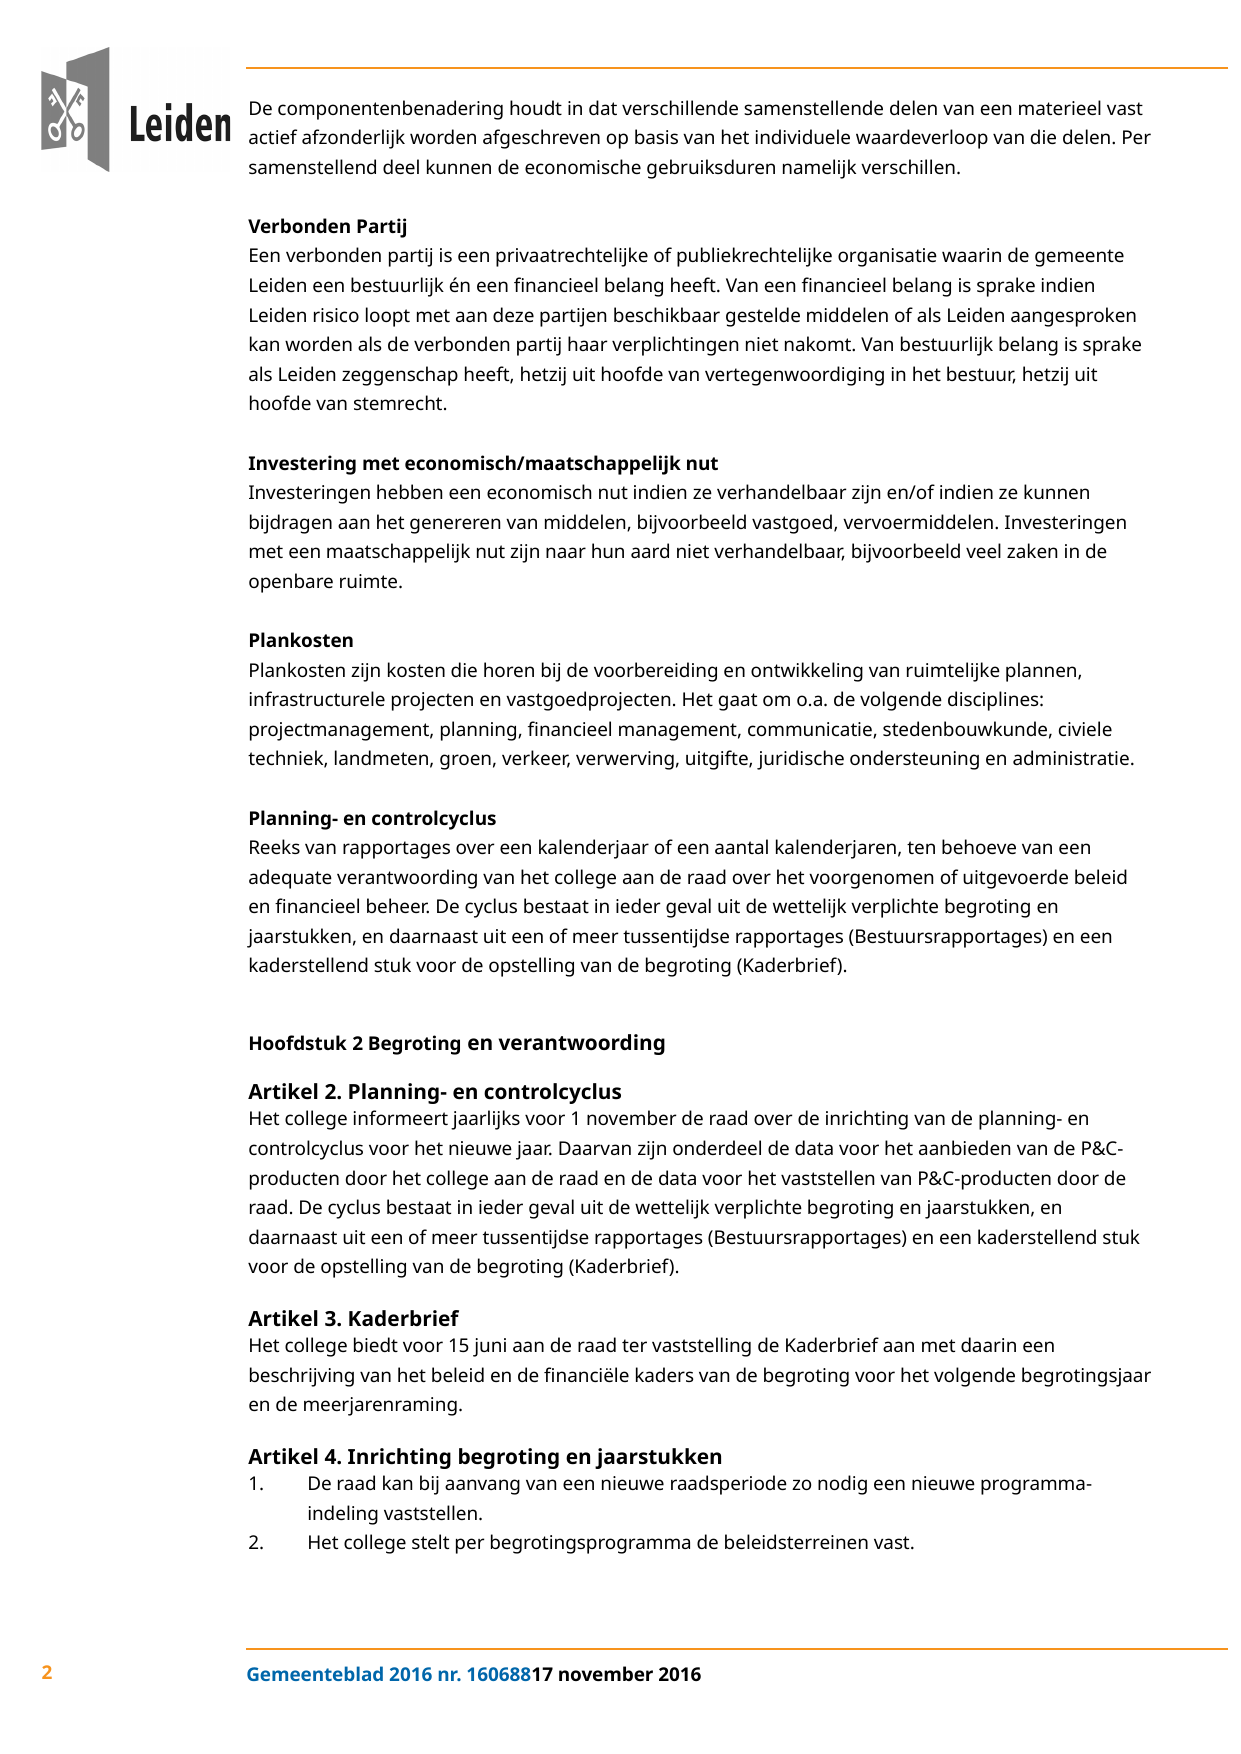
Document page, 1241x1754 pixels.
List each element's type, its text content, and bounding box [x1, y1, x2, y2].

text Artikel 2. Planning- en controlcyclus [248, 1077, 1152, 1106]
text Reeks van rapportages over een kalenderjaar of een aantal kalenderjaren, ten behoeve van een adequate verantwoording van het college aan de raad over het voorgenomen of uitgevoerde beleid en financieel beheer. De cyclus bestaat in ieder geval uit de wettelijk verplichte begroting en jaarstukken, en daarnaast uit een of meer tussentijdse rapportages (Bestuursrapportages) en een kaderstellend stuk voor de opstelling van de begroting (Kaderbrief). [248, 834, 1152, 978]
text Een verbonden partij is een privaatrechtelijke of publiekrechtelijke organisatie waarin de gemeente Leiden een bestuurlijk én een financieel belang heeft. Van een financieel belang is sprake indien Leiden risico loopt met aan deze partijen beschikbaar gestelde middelen of als Leiden aangesproken kan worden als de verbonden partij haar verplichtingen niet nakomt. Van bestuurlijk belang is sprake als Leiden zeggenschap heeft, hetzij uit hoofde van vertegenwoordiging in het bestuur, hetzij uit hoofde van stemrecht. [248, 243, 1152, 416]
text Het college biedt voor 15 juni aan de raad ter vaststelling de Kaderbrief aan met daarin een beschrijving van het beleid en de financiële kaders van de begroting voor het volgende begrotingsjaar en de meerjarenraming. [248, 1332, 1152, 1417]
text Het college informeert jaarlijks voor 1 november de raad over de inrichting van de planning- en controlcyclus voor het nieuwe jaar. Daarvan zijn onderdeel de data voor het aanbieden van de P&C-producten door het college aan de raad en de data voor het vaststellen van P&C-producten door de raad. De cyclus bestaat in ieder geval uit de wettelijk verplichte begroting en jaarstukken, en daarnaast uit een of meer tussentijdse rapportages (Bestuursrapportages) en een kaderstellend stuk voor de opstelling van de begroting (Kaderbrief). [248, 1106, 1152, 1279]
text De componentenbenadering houdt in dat verschillende samenstellende delen van een materieel vast actief afzonderlijk worden afgeschreven op basis van het individuele waardeverloop van die delen. Per samenstellend deel kunnen de economische gebruiksduren namelijk verschillen. [248, 95, 1152, 180]
text Investeringen hebben een economisch nut indien ze verhandelbaar zijn en/of indien ze kunnen bijdragen aan het genereren van middelen, bijvoorbeeld vastgoed, vervoermiddelen. Investeringen met een maatschappelijk nut zijn naar hun aard niet verhandelbaar, bijvoorbeeld veel zaken in de openbare ruimte. [248, 479, 1152, 594]
text Plankosten zijn kosten die horen bij de voorbereiding en ontwikkeling van ruimtelijke plannen, infrastructurele projecten en vastgoedprojecten. Het gaat om o.a. de volgende disciplines: projectmanagement, planning, financieel management, communicatie, stedenbouwkunde, civiele techniek, landmeten, groen, verkeer, verwerving, uitgifte, juridische ondersteuning en administratie. [248, 657, 1152, 771]
text Planning- en controlcyclus [248, 805, 1152, 831]
picture [41, 47, 231, 172]
text Artikel 3. Kaderbrief [248, 1304, 1152, 1332]
text Artikel 4. Inrichting begroting en jaarstukken [248, 1442, 1152, 1470]
list De raad kan bij aanvang van een nieuwe raadsperiode zo nodig een nieuwe programma-indeling vaststellen. [248, 1470, 1152, 1526]
text Hoofdstuk 2 Begroting en verantwoording [248, 1028, 1152, 1056]
text Plankosten [248, 627, 1152, 653]
text Verbonden Partij [248, 213, 1152, 239]
text Investering met economisch/maatschappelijk nut [248, 450, 1152, 476]
list Het college stelt per begrotingsprogramma de beleidsterreinen vast. [248, 1529, 1152, 1555]
